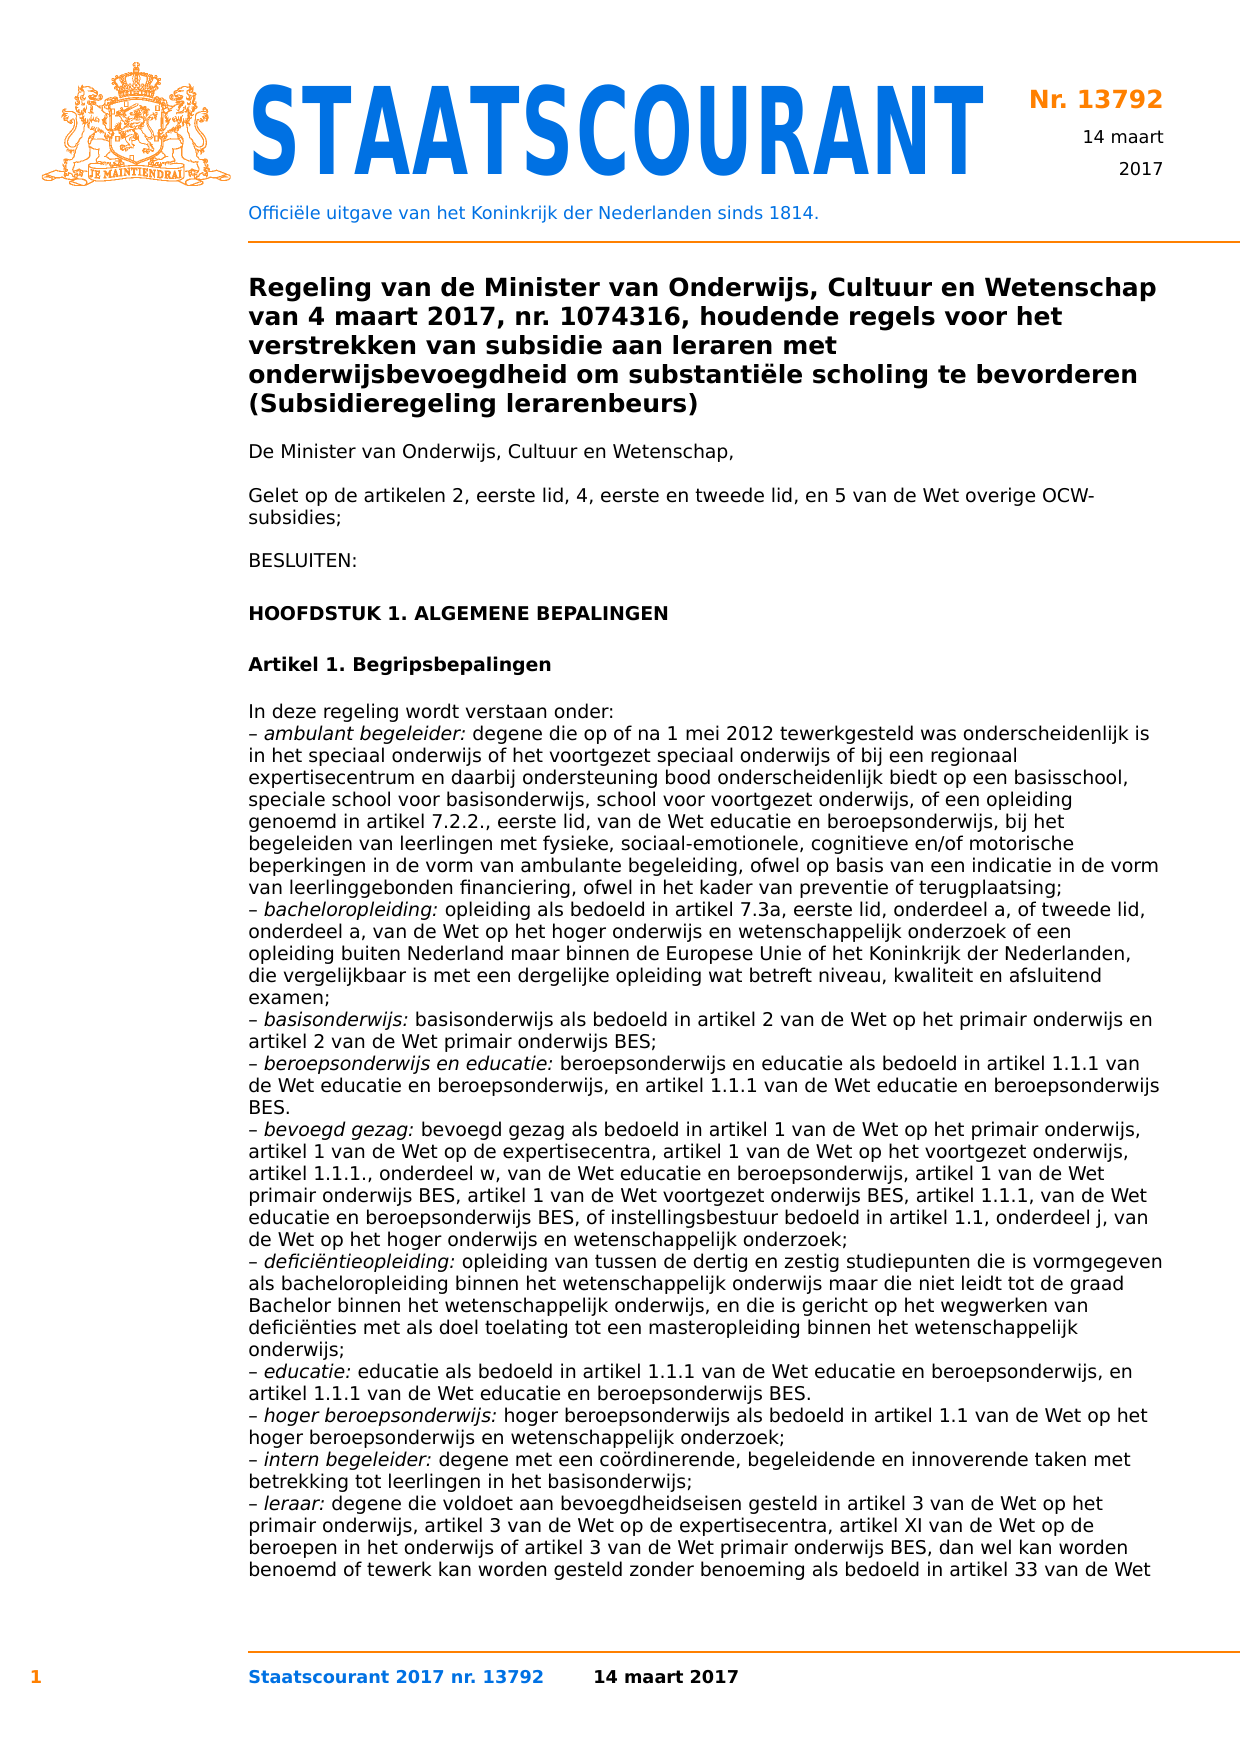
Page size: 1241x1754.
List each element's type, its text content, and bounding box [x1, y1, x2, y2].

text In deze regeling wordt verstaan onder: [248, 701, 1163, 723]
text – ambulant begeleider: degene die op of na 1 mei 2012 tewerkgesteld was onderscheidenlijk is in het speciaal onderwijs of het voortgezet speciaal onderwijs of bij een regionaal expertisecentrum en daarbij ondersteuning bood onderscheidenlijk biedt op een basisschool, speciale school voor basisonderwijs, school voor voortgezet onderwijs, of een opleiding genoemd in artikel 7.2.2., eerste lid, van de Wet educatie en beroepsonderwijs, bij het begeleiden van leerlingen met fysieke, sociaal-emotionele, cognitieve en/of motorische beperkingen in de vorm van ambulante begeleiding, ofwel op basis van een indicatie in de vorm van leerlinggebonden financiering, ofwel in het kader van preventie of terugplaatsing; [248, 723, 1163, 899]
table_header [25, 62, 248, 241]
table_cell 2017 [998, 153, 1240, 203]
text – deficiëntieopleiding: opleiding van tussen de dertig en zestig studiepunten die is vormgegeven als bacheloropleiding binnen het wetenschappelijk onderwijs maar die niet leidt tot de graad Bachelor binnen het wetenschappelijk onderwijs, en die is gericht op het wegwerken van deficiënties met als doel toelating tot een masteropleiding binnen het wetenschappelijk onderwijs; [248, 1251, 1163, 1361]
text De Minister van Onderwijs, Cultuur en Wetenschap, [248, 441, 1163, 463]
table_cell 14 maart [998, 121, 1240, 153]
table_cell Officiële uitgave van het Koninkrijk der Nederlanden sinds 1814. [248, 203, 1240, 241]
picture [41, 62, 231, 186]
text – hoger beroepsonderwijs: hoger beroepsonderwijs als bedoeld in artikel 1.1 van de Wet op het hoger beroepsonderwijs en wetenschappelijk onderzoek; [248, 1405, 1163, 1449]
subtitle HOOFDSTUK 1. ALGEMENE BEPALINGEN [248, 602, 1163, 624]
text BESLUITEN: [248, 550, 1163, 572]
subtitle Artikel 1. Begripsbepalingen [248, 654, 1163, 676]
table_header STAATSCOURANT [248, 62, 998, 203]
text – leraar: degene die voldoet aan bevoegdheidseisen gesteld in artikel 3 van de Wet op het primair onderwijs, artikel 3 van de Wet op de expertisecentra, artikel XI van de Wet op de beroepen in het onderwijs of artikel 3 van de Wet primair onderwijs BES, dan wel kan worden benoemd of tewerk kan worden gesteld zonder benoeming als bedoeld in artikel 33 van de Wet [248, 1493, 1163, 1581]
text – bevoegd gezag: bevoegd gezag als bedoeld in artikel 1 van de Wet op het primair onderwijs, artikel 1 van de Wet op de expertisecentra, artikel 1 van de Wet op het voortgezet onderwijs, artikel 1.1.1., onderdeel w, van de Wet educatie en beroepsonderwijs, artikel 1 van de Wet primair onderwijs BES, artikel 1 van de Wet voortgezet onderwijs BES, artikel 1.1.1, van de Wet educatie en beroepsonderwijs BES, of instellingsbestuur bedoeld in artikel 1.1, onderdeel j, van de Wet op het hoger onderwijs en wetenschappelijk onderzoek; [248, 1119, 1163, 1251]
text Gelet op de artikelen 2, eerste lid, 4, eerste en tweede lid, en 5 van de Wet overige OCW-subsidies; [248, 484, 1163, 528]
table_header Nr. 13792 [998, 62, 1240, 121]
text – bacheloropleiding: opleiding als bedoeld in artikel 7.3a, eerste lid, onderdeel a, of tweede lid, onderdeel a, van de Wet op het hoger onderwijs en wetenschappelijk onderzoek of een opleiding buiten Nederland maar binnen de Europese Unie of het Koninkrijk der Nederlanden, die vergelijkbaar is met een dergelijke opleiding wat betreft niveau, kwaliteit en afsluitend examen; [248, 899, 1163, 1009]
text – basisonderwijs: basisonderwijs als bedoeld in artikel 2 van de Wet op het primair onderwijs en artikel 2 van de Wet primair onderwijs BES; [248, 1009, 1163, 1053]
subtitle Regeling van de Minister van Onderwijs, Cultuur en Wetenschap van 4 maart 2017, nr. 1074316, houdende regels voor het verstrekken van subsidie aan leraren met onderwijsbevoegdheid om substantiële scholing te bevorderen (Subsidieregeling lerarenbeurs) [248, 273, 1163, 419]
text – beroepsonderwijs en educatie: beroepsonderwijs en educatie als bedoeld in artikel 1.1.1 van de Wet educatie en beroepsonderwijs, en artikel 1.1.1 van de Wet educatie en beroepsonderwijs BES. [248, 1053, 1163, 1119]
text – intern begeleider: degene met een coördinerende, begeleidende en innoverende taken met betrekking tot leerlingen in het basisonderwijs; [248, 1449, 1163, 1493]
text – educatie: educatie als bedoeld in artikel 1.1.1 van de Wet educatie en beroepsonderwijs, en artikel 1.1.1 van de Wet educatie en beroepsonderwijs BES. [248, 1361, 1163, 1405]
